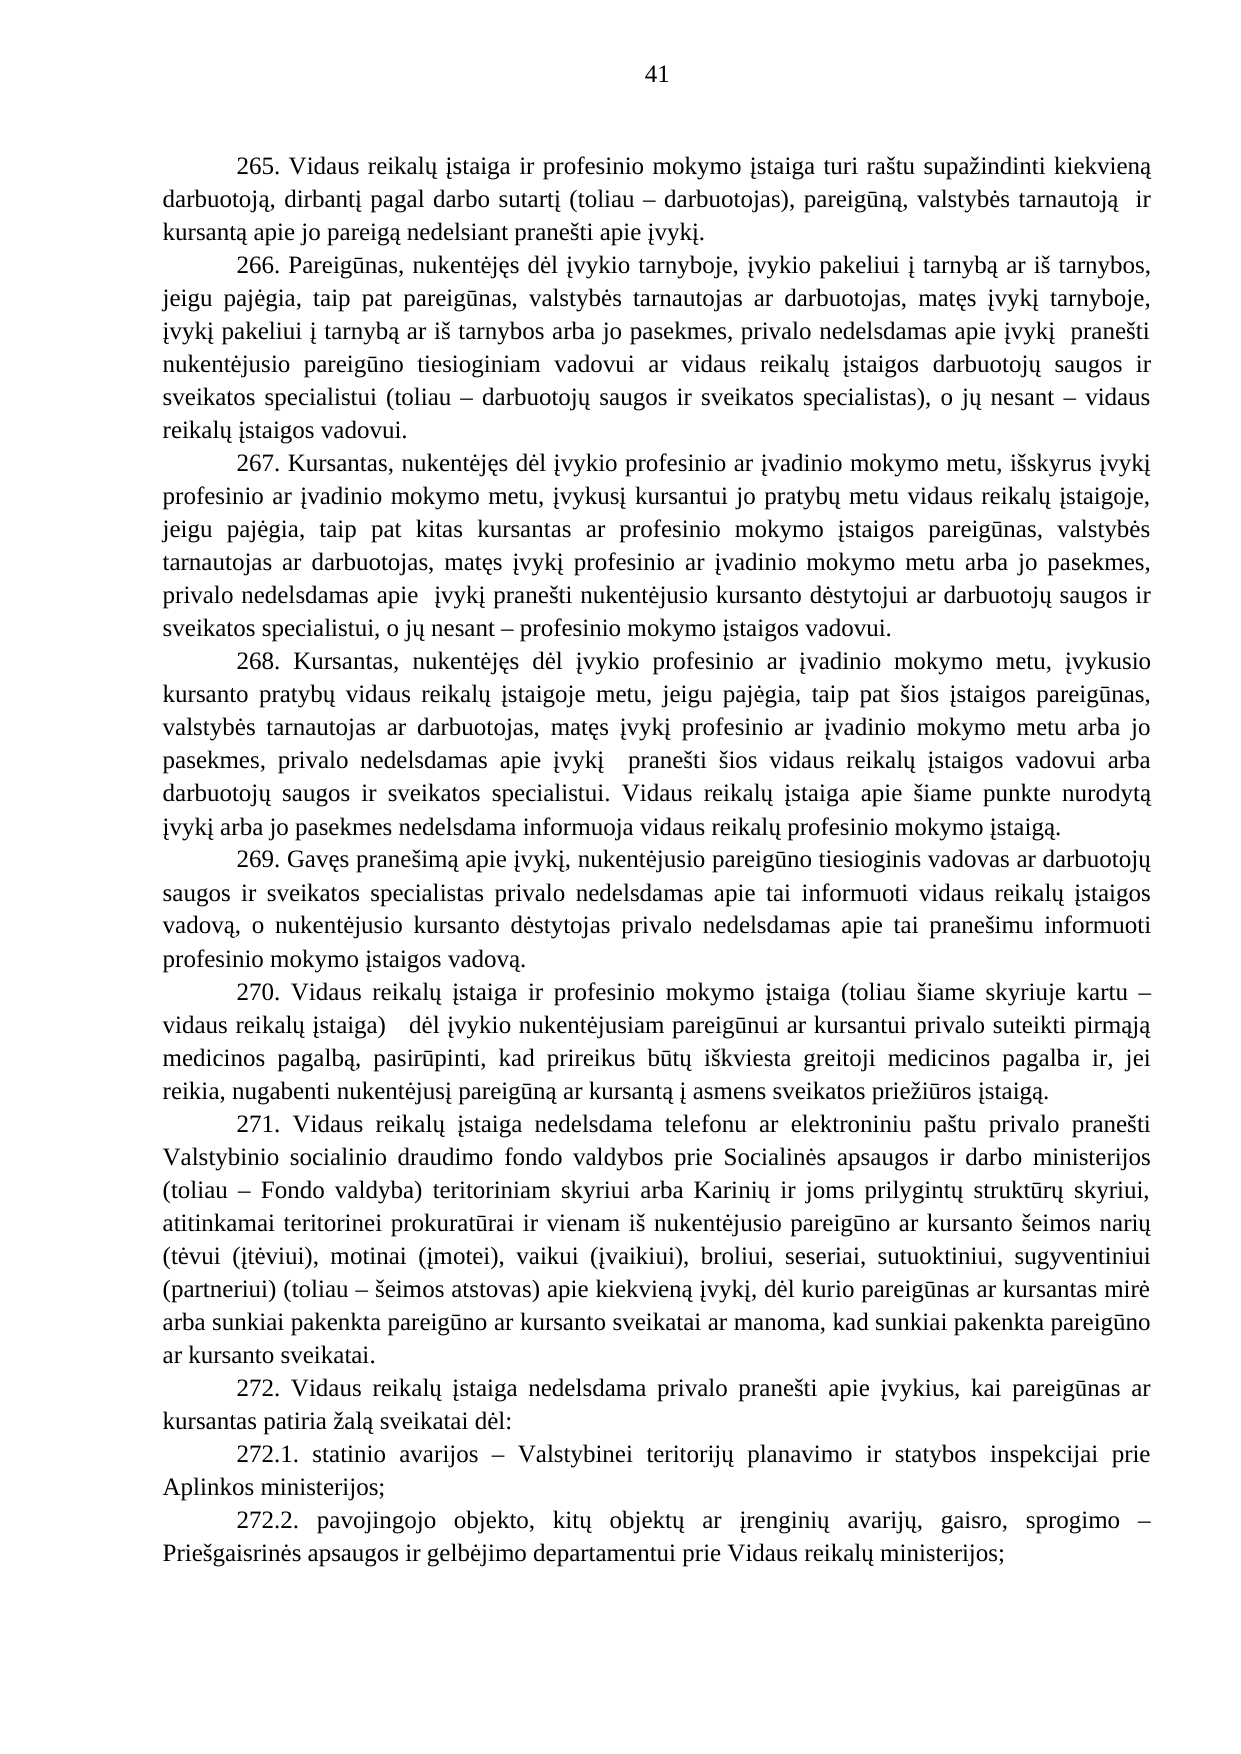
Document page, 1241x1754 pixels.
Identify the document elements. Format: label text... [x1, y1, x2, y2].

text 270. Vidaus reikalų įstaiga ir profesinio mokymo įstaiga (toliau šiame skyriuje kartu – vidaus reikalų įstaiga) dėl įvykio nukentėjusiam pareigūnui ar kursantui privalo suteikti pirmąją medicinos pagalbą, pasirūpinti, kad prireikus būtų iškviesta greitoji medicinos pagalba ir, jei reikia, nugabenti nukentėjusį pareigūną ar kursantą į asmens sveikatos priežiūros įstaigą. [162, 977, 1152, 1104]
text 267. Kursantas, nukentėjęs dėl įvykio profesinio ar įvadinio mokymo metu, išskyrus įvykį profesinio ar įvadinio mokymo metu, įvykusį kursantui jo pratybų metu vidaus reikalų įstaigoje, jeigu pajėgia, taip pat kitas kursantas ar profesinio mokymo įstaigos pareigūnas, valstybės tarnautojas ar darbuotojas, matęs įvykį profesinio ar įvadinio mokymo metu arba jo pasekmes, privalo nedelsdamas apie įvykį pranešti nukentėjusio kursanto dėstytojui ar darbuotojų saugos ir sveikatos specialistui, o jų nesant – profesinio mokymo įstaigos vadovui. [162, 448, 1152, 642]
text 272. Vidaus reikalų įstaiga nedelsdama privalo pranešti apie įvykius, kai pareigūnas ar kursantas patiria žalą sveikatai dėl: [162, 1373, 1152, 1435]
text 272.1. statinio avarijos – Valstybinei teritorijų planavimo ir statybos inspekcijai prie Aplinkos ministerijos; [162, 1439, 1152, 1501]
text 268. Kursantas, nukentėjęs dėl įvykio profesinio ar įvadinio mokymo metu, įvykusio kursanto pratybų vidaus reikalų įstaigoje metu, jeigu pajėgia, taip pat šios įstaigos pareigūnas, valstybės tarnautojas ar darbuotojas, matęs įvykį profesinio ar įvadinio mokymo metu arba jo pasekmes, privalo nedelsdamas apie įvykį pranešti šios vidaus reikalų įstaigos vadovui arba darbuotojų saugos ir sveikatos specialistui. Vidaus reikalų įstaiga apie šiame punkte nurodytą įvykį arba jo pasekmes nedelsdama informuoja vidaus reikalų profesinio mokymo įstaigą. [162, 646, 1152, 840]
text 272.2. pavojingojo objekto, kitų objektų ar įrenginių avarijų, gaisro, sprogimo – Priešgaisrinės apsaugos ir gelbėjimo departamentui prie Vidaus reikalų ministerijos; [162, 1505, 1152, 1567]
text 269. Gavęs pranešimą apie įvykį, nukentėjusio pareigūno tiesioginis vadovas ar darbuotojų saugos ir sveikatos specialistas privalo nedelsdamas apie tai informuoti vidaus reikalų įstaigos vadovą, o nukentėjusio kursanto dėstytojas privalo nedelsdamas apie tai pranešimu informuoti profesinio mokymo įstaigos vadovą. [162, 844, 1152, 972]
text 265. Vidaus reikalų įstaiga ir profesinio mokymo įstaiga turi raštu supažindinti kiekvieną darbuotoją, dirbantį pagal darbo sutartį (toliau – darbuotojas), pareigūną, valstybės tarnautoją ir kursantą apie jo pareigą nedelsiant pranešti apie įvykį. [162, 151, 1152, 246]
text 271. Vidaus reikalų įstaiga nedelsdama telefonu ar elektroniniu paštu privalo pranešti Valstybinio socialinio draudimo fondo valdybos prie Socialinės apsaugos ir darbo ministerijos (toliau – Fondo valdyba) teritoriniam skyriui arba Karinių ir joms prilygintų struktūrų skyriui, atitinkamai teritorinei prokuratūrai ir vienam iš nukentėjusio pareigūno ar kursanto šeimos narių (tėvui (įtėviui), motinai (įmotei), vaikui (įvaikiui), broliui, seseriai, sutuoktiniui, sugyventiniui (partneriui) (toliau – šeimos atstovas) apie kiekvieną įvykį, dėl kurio pareigūnas ar kursantas mirė arba sunkiai pakenkta pareigūno ar kursanto sveikatai ar manoma, kad sunkiai pakenkta pareigūno ar kursanto sveikatai. [162, 1109, 1152, 1369]
text 266. Pareigūnas, nukentėjęs dėl įvykio tarnyboje, įvykio pakeliui į tarnybą ar iš tarnybos, jeigu pajėgia, taip pat pareigūnas, valstybės tarnautojas ar darbuotojas, matęs įvykį tarnyboje, įvykį pakeliui į tarnybą ar iš tarnybos arba jo pasekmes, privalo nedelsdamas apie įvykį pranešti nukentėjusio pareigūno tiesioginiam vadovui ar vidaus reikalų įstaigos darbuotojų saugos ir sveikatos specialistui (toliau – darbuotojų saugos ir sveikatos specialistas), o jų nesant – vidaus reikalų įstaigos vadovui. [162, 250, 1152, 444]
